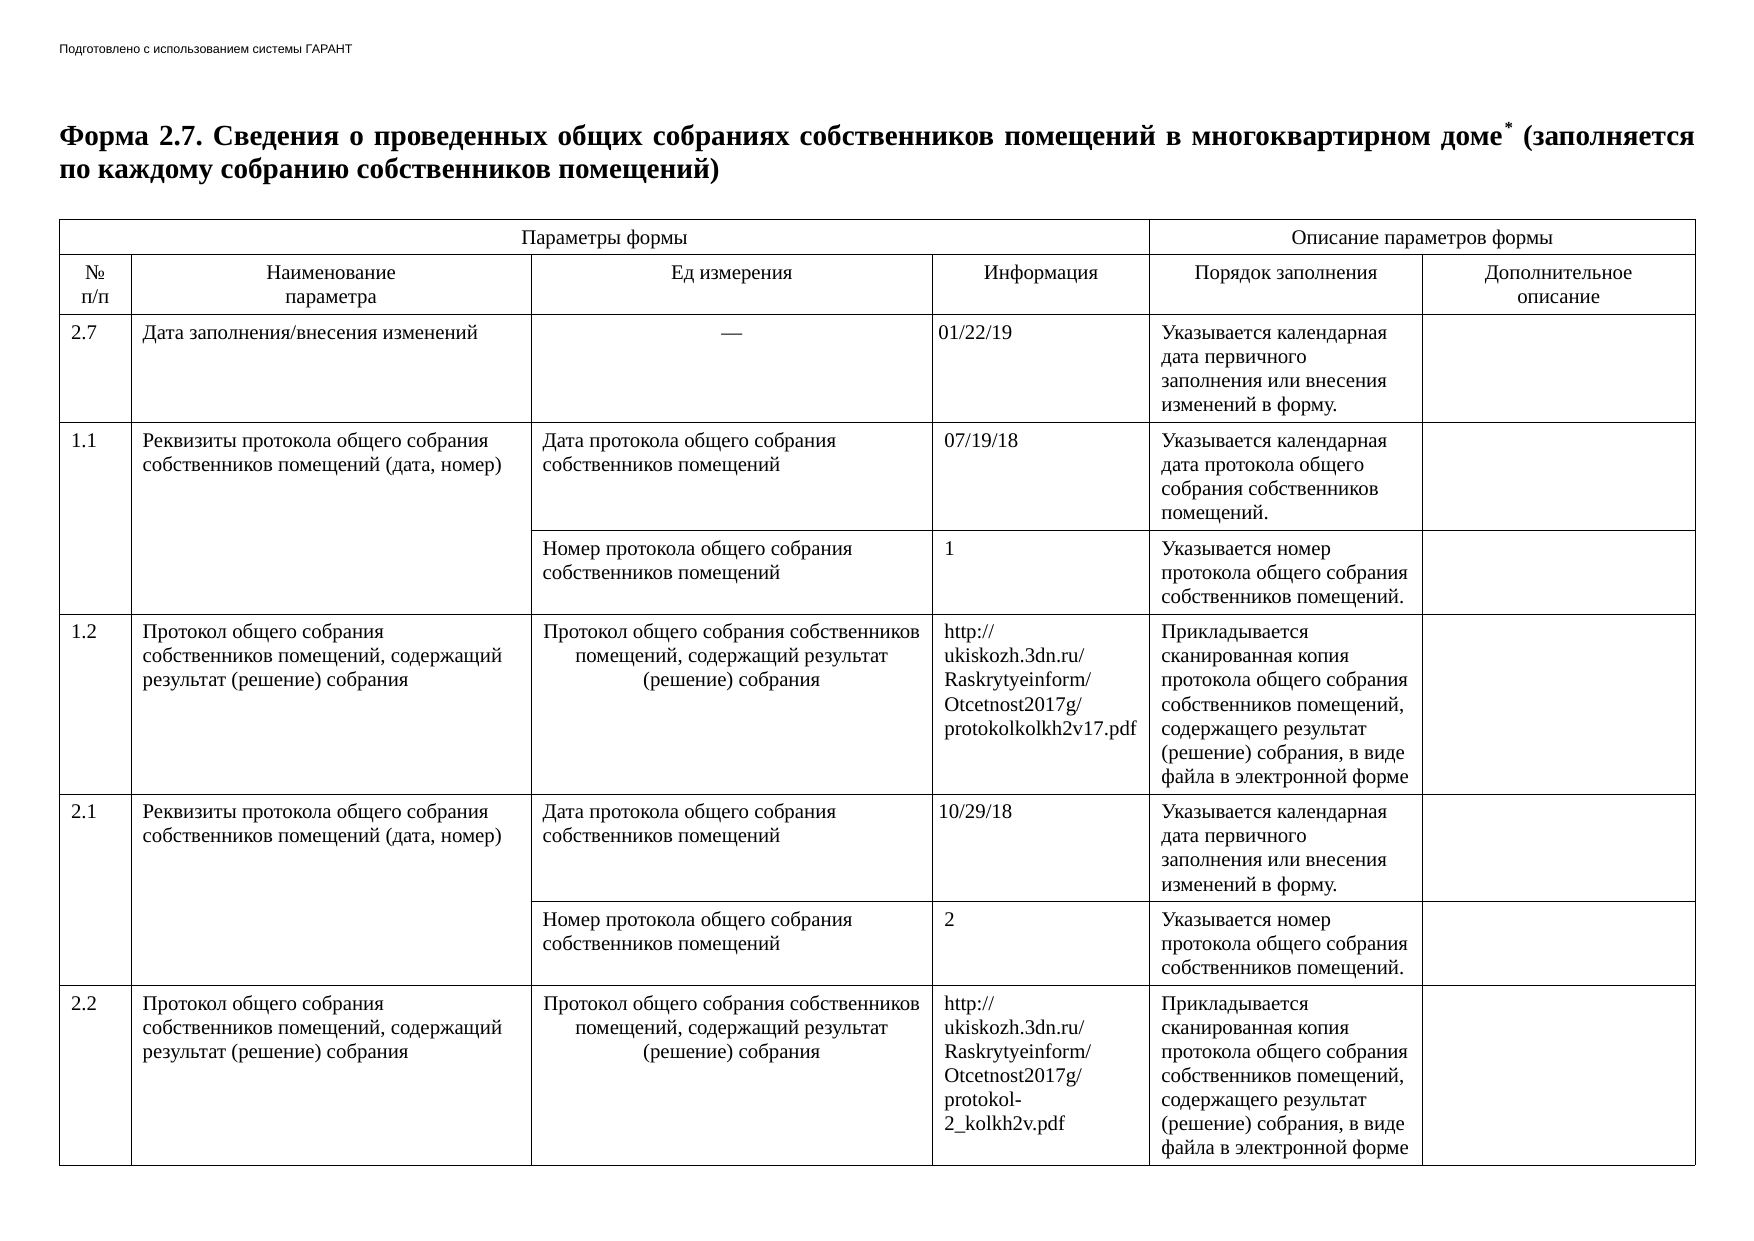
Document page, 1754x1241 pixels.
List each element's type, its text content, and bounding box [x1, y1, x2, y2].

table_cell 2.7 [60, 315, 131, 422]
table_cell [1423, 315, 1695, 422]
table_header Параметры формы [60, 220, 1149, 254]
table_cell Указывается календарная дата первичного заполнения или внесения изменений в форму. [1150, 315, 1422, 422]
table_cell Дата протокола общего собрания собственников помещений [532, 795, 932, 901]
table_cell Номер протокола общего собрания собственников помещений [532, 531, 932, 613]
table_cell Протокол общего собрания собственников помещений, содержащий результат (решение) собрания [132, 986, 531, 1165]
table_cell [1423, 986, 1695, 1165]
table_cell http://ukiskozh.3dn.ru/Raskrytyeinform/Otcetnost2017g/protokolkolkh2v17.pdf [933, 615, 1149, 793]
table_cell Указывается номер протокола общего собрания собственников помещений. [1150, 902, 1422, 985]
table_cell Дата протокола общего собрания собственников помещений [532, 423, 932, 530]
table_cell Прикладывается сканированная копия протокола общего собрания собственников помещений, содержащего результат (решение) собрания, в виде файла в электронной форме [1150, 615, 1422, 793]
table_cell 29.10.18 [933, 795, 1149, 901]
table_cell 2.1 [60, 795, 131, 985]
table_cell 22.01.19 [933, 315, 1149, 422]
table_cell Информация [933, 255, 1149, 314]
table_cell [1423, 423, 1695, 530]
table_cell Порядок заполнения [1150, 255, 1422, 314]
table_cell 1.1 [60, 423, 131, 613]
table_header Описание параметров формы [1150, 220, 1695, 254]
table_cell 2 [933, 902, 1149, 985]
table_cell Реквизиты протокола общего собрания собственников помещений (дата, номер) [132, 795, 531, 985]
text Форма 2.7. Сведения о проведенных общих собраниях собственников помещений в многоквартирном доме (заполняется по каждому собранию собственников помещений) [59, 118, 1695, 185]
table_cell № п/п [60, 255, 131, 314]
table_cell Протокол общего собрания собственников помещений, содержащий результат (решение) собрания [532, 986, 932, 1165]
table_cell [1423, 531, 1695, 613]
table_cell [1423, 615, 1695, 793]
table_cell Указывается номер протокола общего собрания собственников помещений. [1150, 531, 1422, 613]
table_cell — [532, 315, 932, 422]
table_cell Протокол общего собрания собственников помещений, содержащий результат (решение) собрания [132, 615, 531, 793]
table_cell 2.2 [60, 986, 131, 1165]
table_cell Протокол общего собрания собственников помещений, содержащий результат (решение) собрания [532, 615, 932, 793]
table_cell Номер протокола общего собрания собственников помещений [532, 902, 932, 985]
table_cell Ед измерения [532, 255, 932, 314]
table_cell 1 [933, 531, 1149, 613]
table_cell [1423, 902, 1695, 985]
table_cell [1423, 795, 1695, 901]
table_cell 19.07.18 [933, 423, 1149, 530]
table_cell Дата заполнения/внесения изменений [132, 315, 531, 422]
table_cell Реквизиты протокола общего собрания собственников помещений (дата, номер) [132, 423, 531, 613]
table_cell Указывается календарная дата первичного заполнения или внесения изменений в форму. [1150, 795, 1422, 901]
table_cell http://ukiskozh.3dn.ru/Raskrytyeinform/Otcetnost2017g/protokol-2_kolkh2v.pdf [933, 986, 1149, 1165]
table_cell 1.2 [60, 615, 131, 793]
table_cell Наименование параметра [132, 255, 531, 314]
table_cell Указывается календарная дата протокола общего собрания собственников помещений. [1150, 423, 1422, 530]
table_cell Дополнительное описание [1423, 255, 1695, 314]
table_cell Прикладывается сканированная копия протокола общего собрания собственников помещений, содержащего результат (решение) собрания, в виде файла в электронной форме [1150, 986, 1422, 1165]
